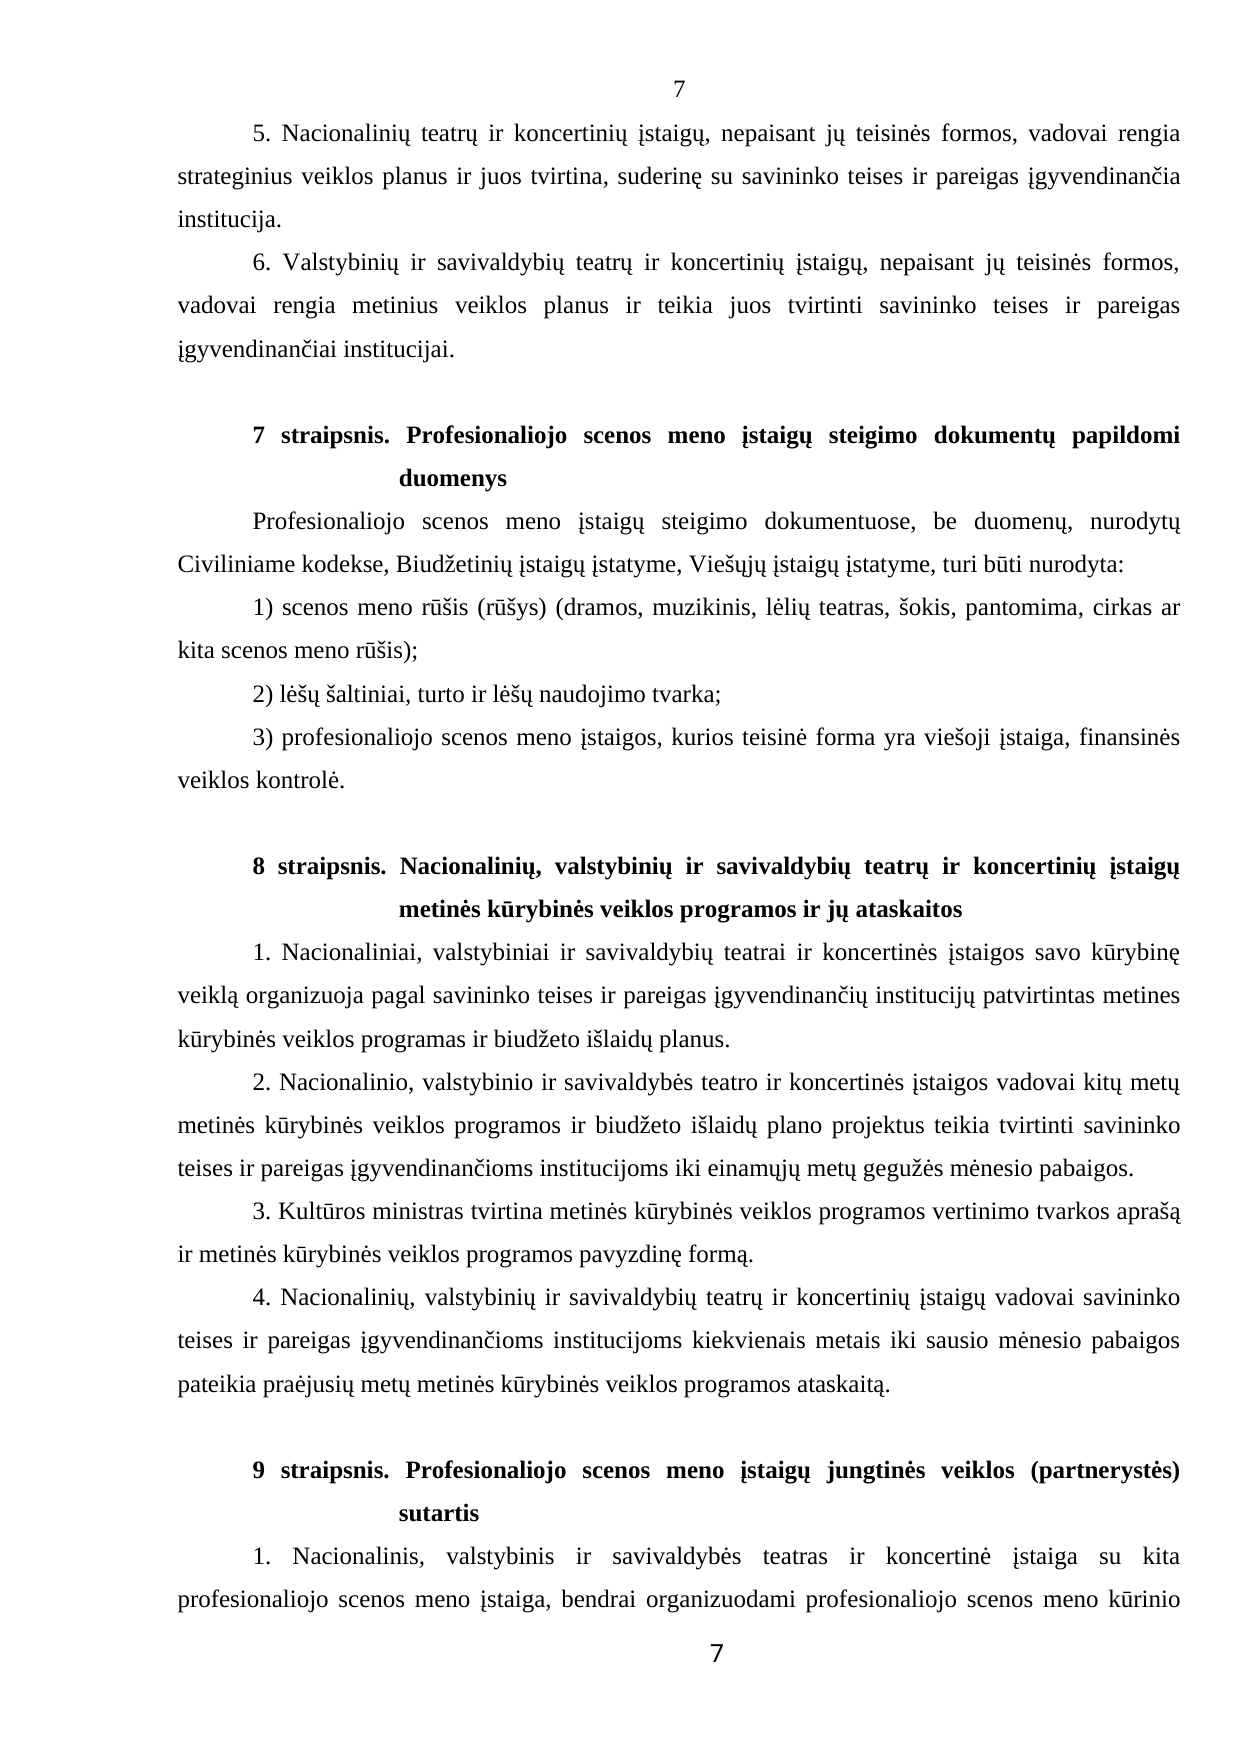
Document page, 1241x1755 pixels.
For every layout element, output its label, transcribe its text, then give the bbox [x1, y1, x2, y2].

text 5. Nacionalinių teatrų ir koncertinių įstaigų, nepaisant jų teisinės formos, vadovai rengia strateginius veiklos planus ir juos tvirtina, suderinę su savininko teises ir pareigas įgyvendinančia institucija. [177, 118, 1181, 233]
text 1. Nacionaliniai, valstybiniai ir savivaldybių teatrai ir koncertinės įstaigos savo kūrybinę veiklą organizuoja pagal savininko teises ir pareigas įgyvendinančių institucijų patvirtintas metines kūrybinės veiklos programas ir biudžeto išlaidų planus. [177, 937, 1181, 1052]
text 9 straipsnis. Profesionaliojo scenos meno įstaigų jungtinės veiklos (partnerystės) sutartis [252, 1455, 1181, 1527]
text 8 straipsnis. Nacionalinių, valstybinių ir savivaldybių teatrų ir koncertinių įstaigų metinės kūrybinės veiklos programos ir jų ataskaitos [252, 851, 1181, 923]
text Profesionaliojo scenos meno įstaigų steigimo dokumentuose, be duomenų, nurodytų Civiliniame kodekse, Biudžetinių įstaigų įstatyme, Viešųjų įstaigų įstatyme, turi būti nurodyta: [177, 506, 1181, 578]
text 2) lėšų šaltiniai, turto ir lėšų naudojimo tvarka; [177, 679, 1181, 707]
text 7 straipsnis. Profesionaliojo scenos meno įstaigų steigimo dokumentų papildomi duomenys [252, 420, 1181, 492]
text 3. Kultūros ministras tvirtina metinės kūrybinės veiklos programos vertinimo tvarkos aprašą ir metinės kūrybinės veiklos programos pavyzdinę formą. [177, 1196, 1181, 1268]
text 1. Nacionalinis, valstybinis ir savivaldybės teatras ir koncertinė įstaiga su kita profesionaliojo scenos meno įstaiga, bendrai organizuodami profesionaliojo scenos meno kūrinio [177, 1541, 1181, 1613]
text 4. Nacionalinių, valstybinių ir savivaldybių teatrų ir koncertinių įstaigų vadovai savininko teises ir pareigas įgyvendinančioms institucijoms kiekvienais metais iki sausio mėnesio pabaigos pateikia praėjusių metų metinės kūrybinės veiklos programos ataskaitą. [177, 1282, 1181, 1397]
text 3) profesionaliojo scenos meno įstaigos, kurios teisinė forma yra viešoji įstaiga, finansinės veiklos kontrolė. [177, 722, 1181, 794]
text 2. Nacionalinio, valstybinio ir savivaldybės teatro ir koncertinės įstaigos vadovai kitų metų metinės kūrybinės veiklos programos ir biudžeto išlaidų plano projektus teikia tvirtinti savininko teises ir pareigas įgyvendinančioms institucijoms iki einamųjų metų gegužės mėnesio pabaigos. [177, 1067, 1181, 1182]
text 6. Valstybinių ir savivaldybių teatrų ir koncertinių įstaigų, nepaisant jų teisinės formos, vadovai rengia metinius veiklos planus ir teikia juos tvirtinti savininko teises ir pareigas įgyvendinančiai institucijai. [177, 247, 1181, 362]
text 1) scenos meno rūšis (rūšys) (dramos, muzikinis, lėlių teatras, šokis, pantomima, cirkas ar kita scenos meno rūšis); [177, 592, 1181, 664]
